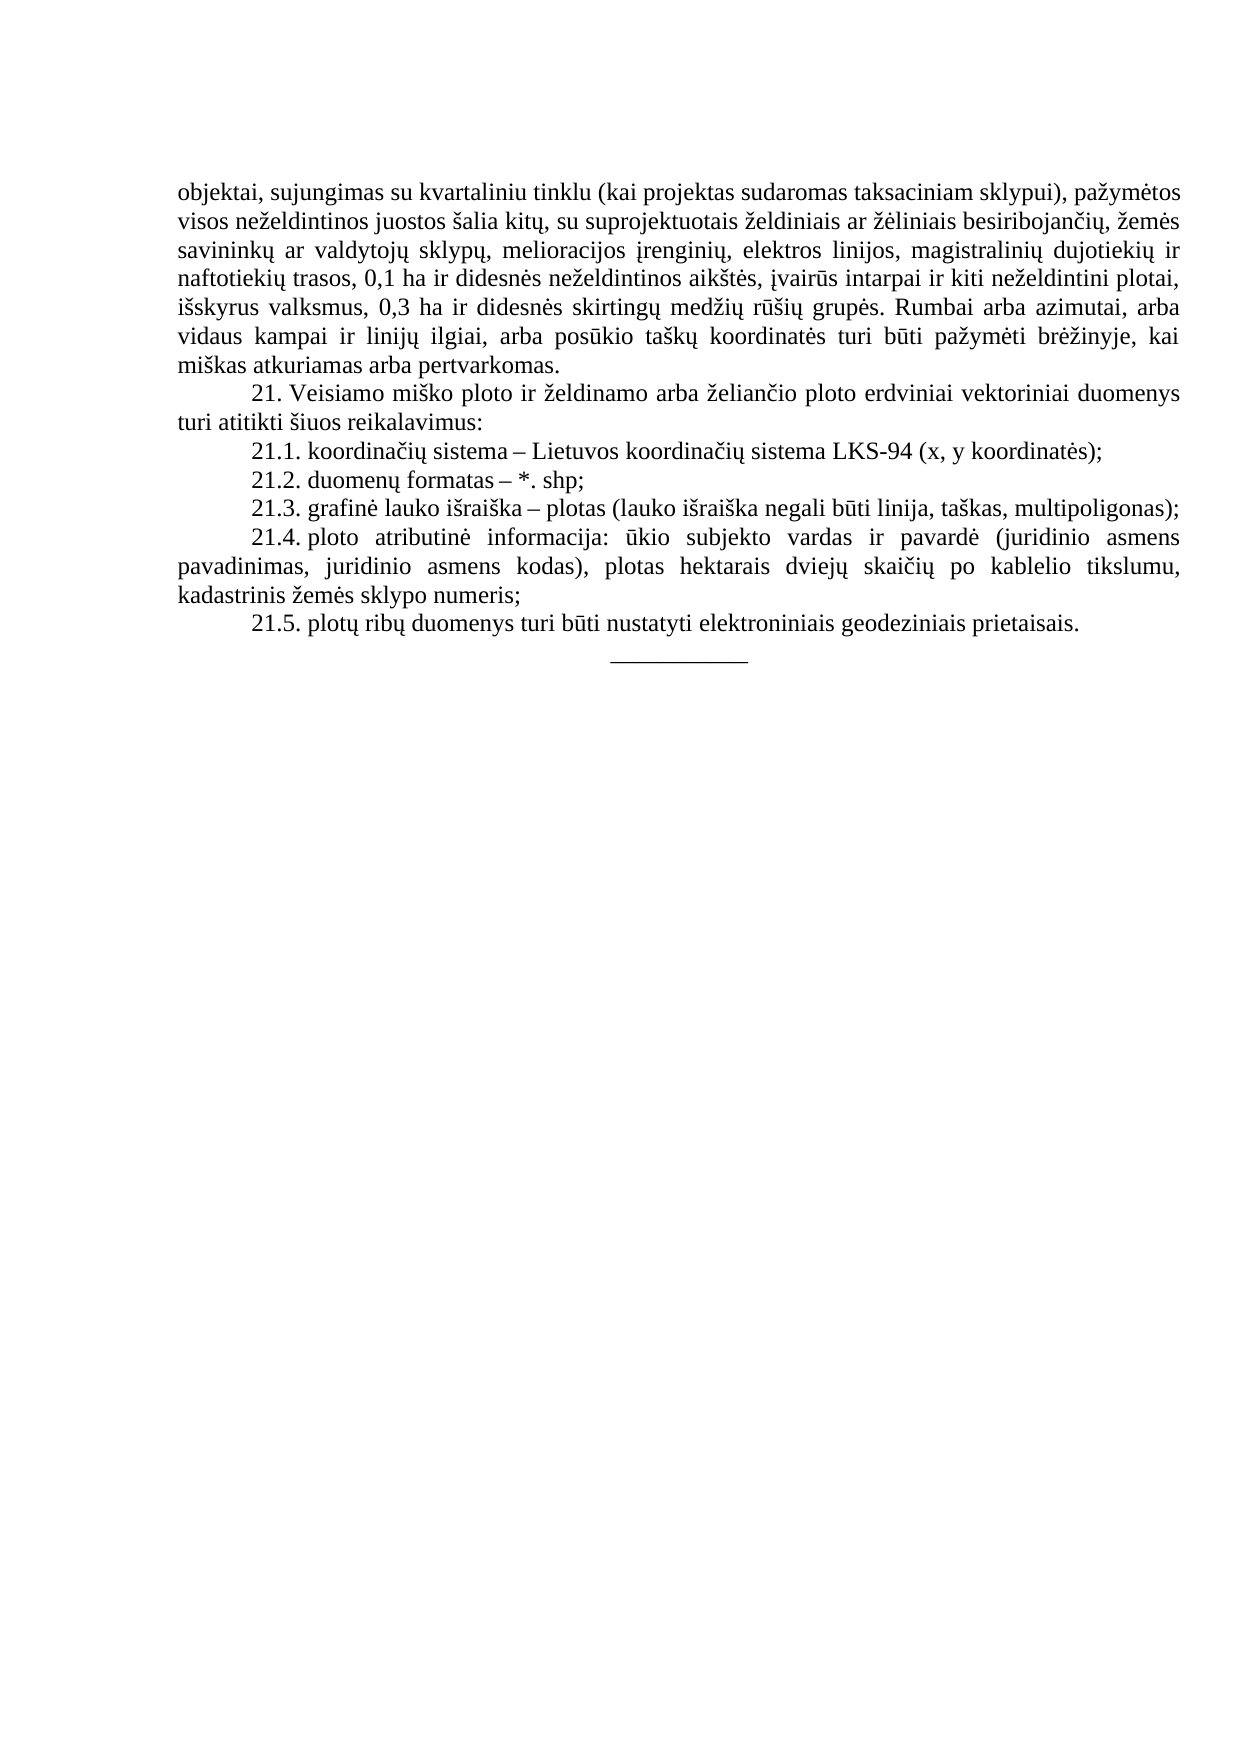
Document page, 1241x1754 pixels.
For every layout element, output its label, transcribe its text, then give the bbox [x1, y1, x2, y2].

text ___________ [177, 637, 1181, 666]
text objektai, sujungimas su kvartaliniu tinklu (kai projektas sudaromas taksaciniam sklypui), pažymėtos visos neželdintinos juostos šalia kitų, su suprojektuotais želdiniais ar žėliniais besiribojančių, žemės savininkų ar valdytojų sklypų, melioracijos įrenginių, elektros linijos, magistralinių dujotiekių ir naftotiekių trasos, 0,1 ha ir didesnės neželdintinos aikštės, įvairūs intarpai ir kiti neželdintini plotai, išskyrus valksmus, 0,3 ha ir didesnės skirtingų medžių rūšių grupės. Rumbai arba azimutai, arba vidaus kampai ir linijų ilgiai, arba posūkio taškų koordinatės turi būti pažymėti brėžinyje, kai miškas atkuriamas arba pertvarkomas. [177, 177, 1181, 378]
text 21.4. ploto atributinė informacija: ūkio subjekto vardas ir pavardė (juridinio asmens pavadinimas, juridinio asmens kodas), plotas hektarais dviejų skaičių po kablelio tikslumu, kadastrinis žemės sklypo numeris; [177, 522, 1181, 608]
text 21.3. grafinė lauko išraiška – plotas (lauko išraiška negali būti linija, taškas, multipoligonas); [177, 493, 1181, 522]
text 21.5. plotų ribų duomenys turi būti nustatyti elektroniniais geodeziniais prietaisais. [177, 608, 1181, 637]
text 21. Veisiamo miško ploto ir želdinamo arba želiančio ploto erdviniai vektoriniai duomenys turi atitikti šiuos reikalavimus: [177, 378, 1181, 436]
text 21.2. duomenų formatas – *. shp; [177, 465, 1181, 493]
text 21.1. koordinačių sistema – Lietuvos koordinačių sistema LKS-94 (x, y koordinatės); [177, 436, 1181, 465]
